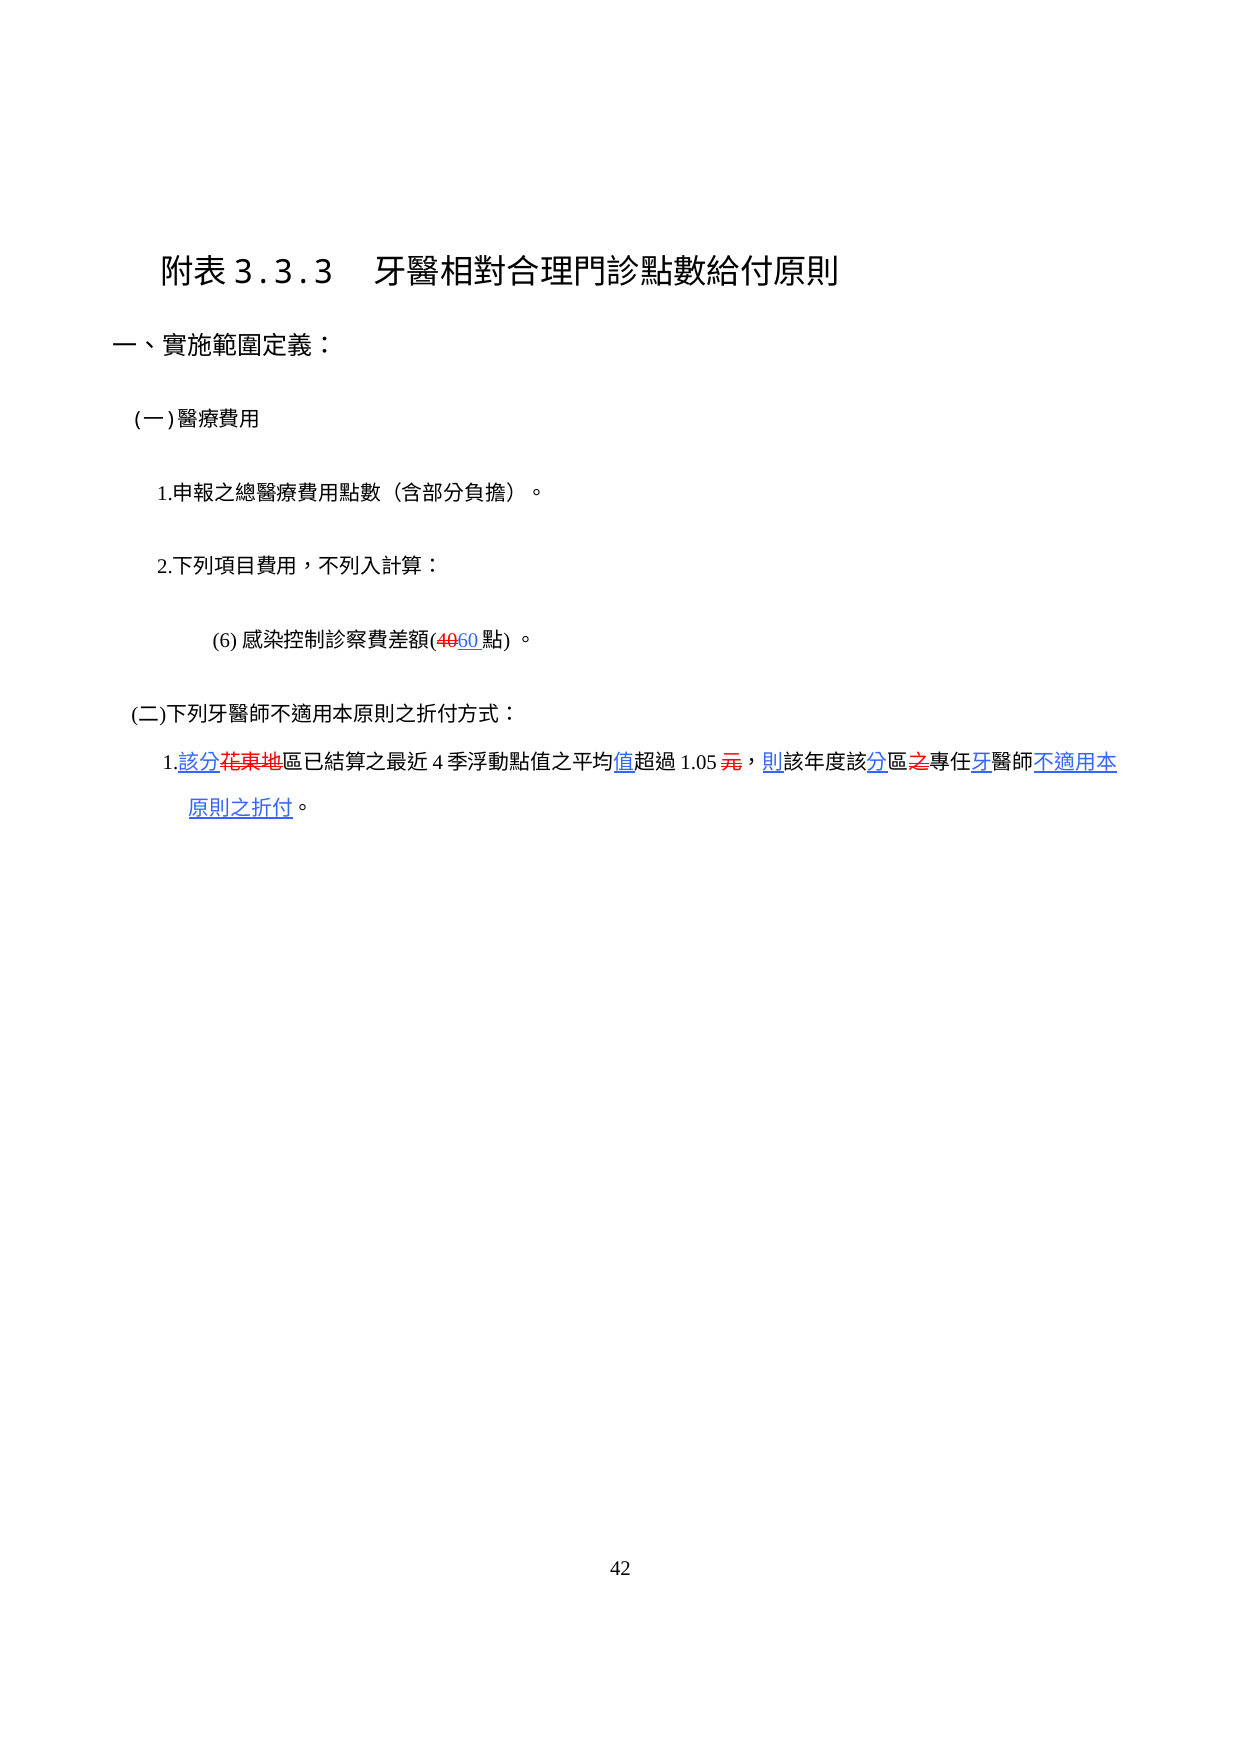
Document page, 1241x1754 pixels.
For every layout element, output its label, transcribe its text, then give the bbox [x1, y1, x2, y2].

text 1.申報之總醫療費用點數（含部分負擔）。 [157, 449, 1128, 512]
text 2.下列項目費用，不列入計算： [157, 523, 1128, 585]
text 附表3.3.3 牙醫相對合理門診點數給付原則 [112, 228, 1128, 290]
text 1.該分花東地區已結算之最近4季浮動點值之平均值超過1.05元，則該年度該分區之專任牙醫師不適用本原則之折付。 [162, 733, 1128, 824]
text (二)下列牙醫師不適用本原則之折付方式： [131, 670, 1128, 733]
text 一、實施範圍定義： [112, 302, 1128, 364]
text (一)醫療費用 [131, 375, 1128, 438]
text (6) 感染控制診察費差額(4060點) 。 [212, 597, 1128, 659]
